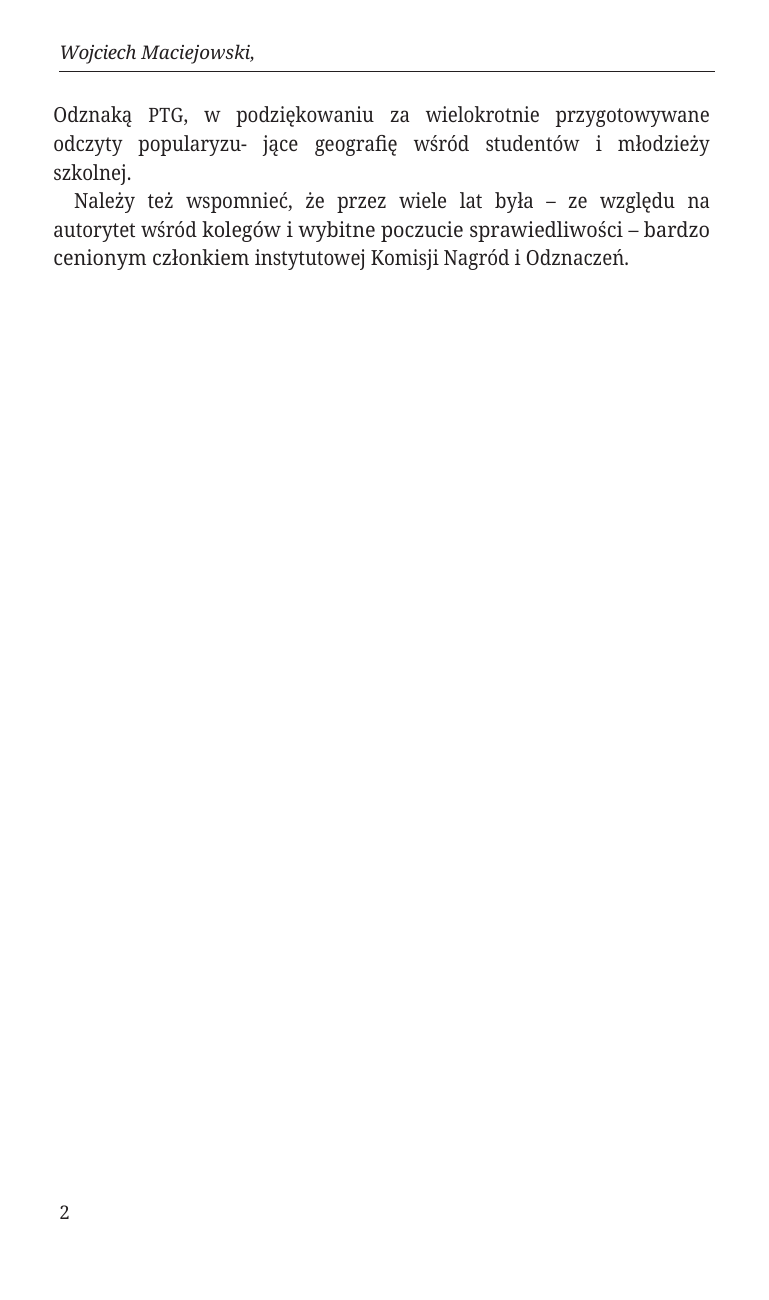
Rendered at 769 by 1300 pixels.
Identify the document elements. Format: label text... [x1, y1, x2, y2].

text Odznaką PTG, w podziękowaniu za wielokrotnie przygotowywane odczyty popularyzu- jące geografię wśród studentów i młodzieży szkolnej. [53, 100, 710, 186]
text Należy też wspomnieć, że przez wiele lat była – ze względu na autorytet wśród kolegów i wybitne poczucie sprawiedliwości – bardzo cenionym członkiem instytutowej Komisji Nagród i Odznaczeń. [53, 186, 710, 272]
